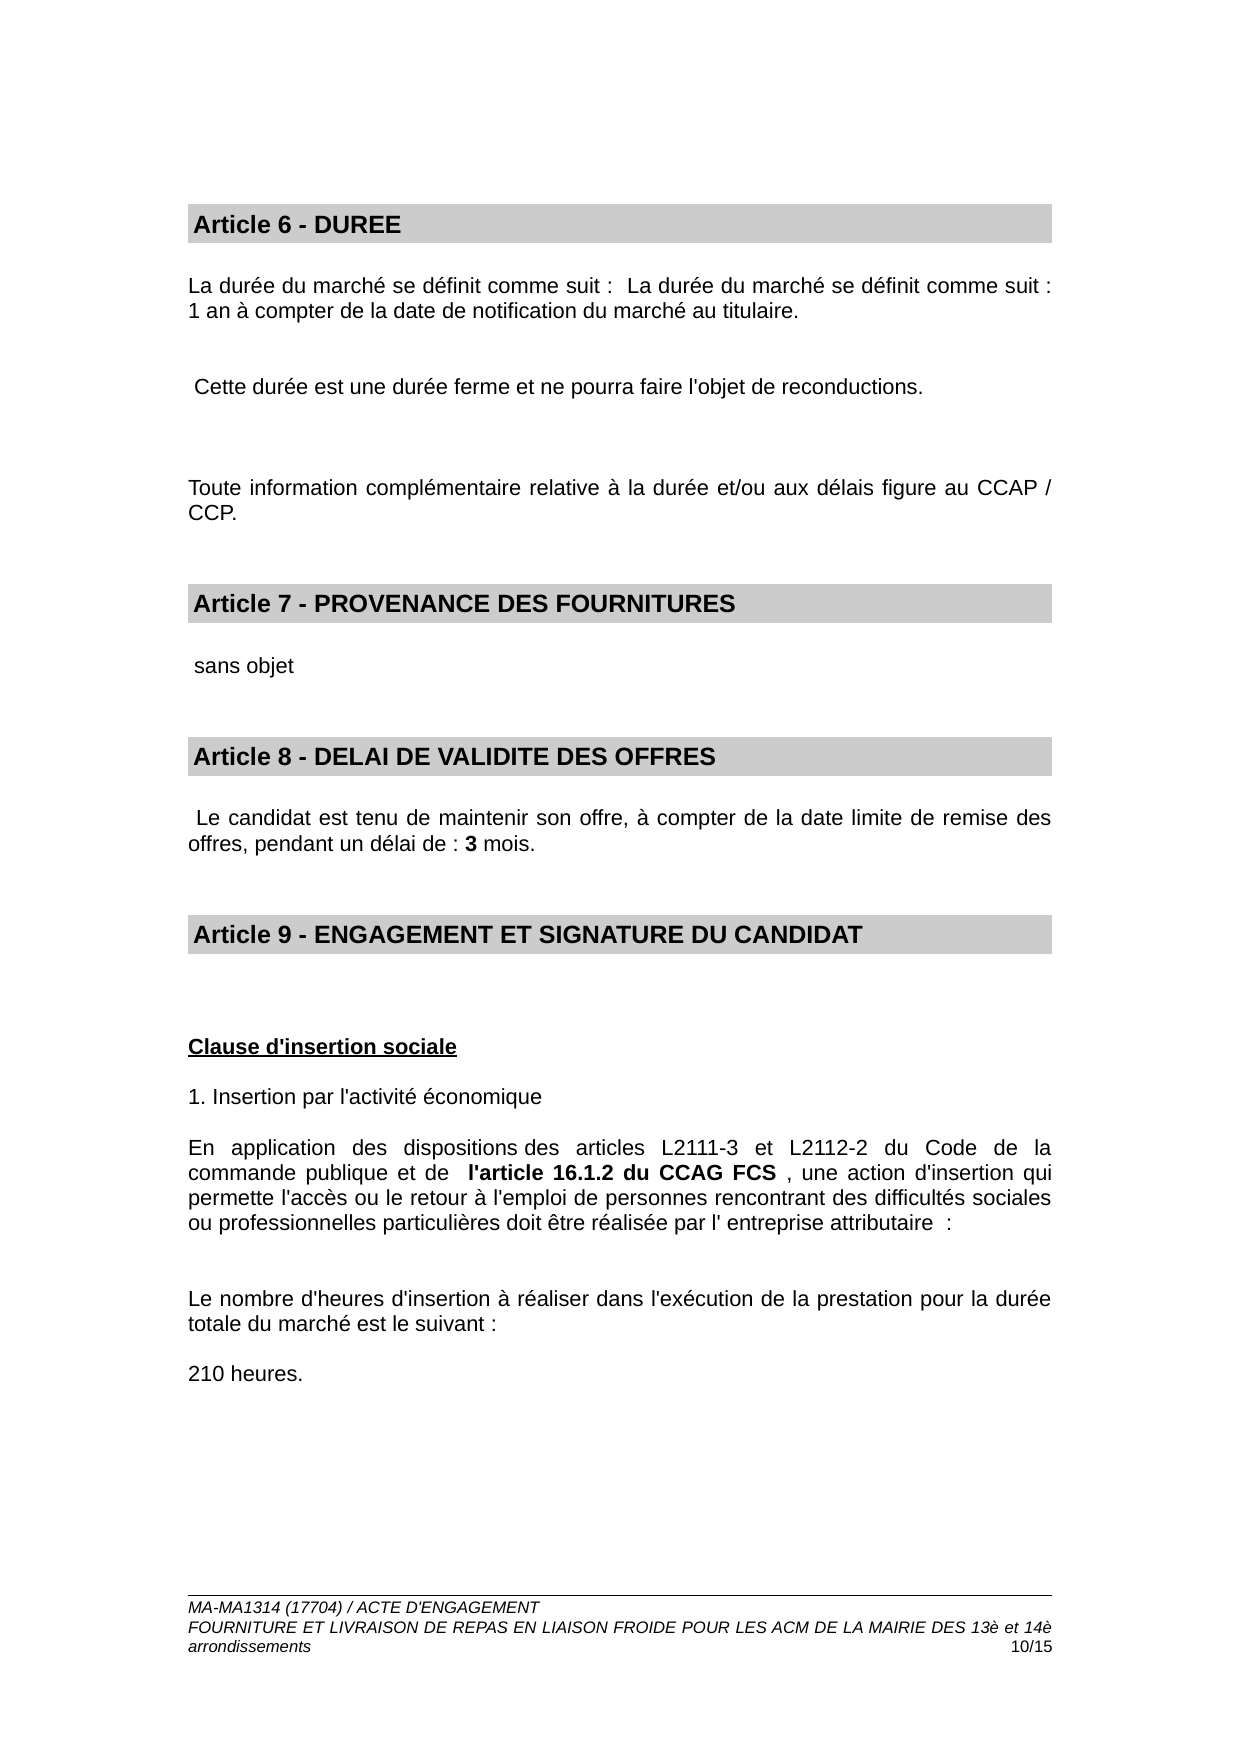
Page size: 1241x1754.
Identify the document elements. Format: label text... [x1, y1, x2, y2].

text Le nombre d'heures d'insertion à réaliser dans l'exécution de la prestation pour la durée totale du marché est le suivant : [188, 1286, 1052, 1336]
text Cette durée est une durée ferme et ne pourra faire l'objet de reconductions. [188, 374, 1052, 399]
text Clause d'insertion sociale [188, 1034, 1052, 1059]
subtitle DELAI DE VALIDITE DES OFFRES [190, 739, 1050, 774]
text La durée du marché se définit comme suit : La durée du marché se définit comme suit : 1 an à compter de la date de notification du marché au titulaire. [188, 273, 1052, 323]
text Le candidat est tenu de maintenir son offre, à compter de la date limite de remise des offres, pendant un délai de : 3 mois. [188, 805, 1052, 856]
text Toute information complémentaire relative à la durée et/ou aux délais figure au CCAP / CCP. [188, 475, 1052, 525]
subtitle ENGAGEMENT ET SIGNATURE DU CANDIDAT [190, 917, 1050, 952]
text 210 heures. [188, 1361, 1052, 1387]
text 1. Insertion par l'activité économique [188, 1084, 1052, 1109]
subtitle PROVENANCE DES FOURNITURES [190, 586, 1050, 621]
text sans objet [188, 653, 1052, 678]
text En application des dispositions des articles L2111-3 et L2112-2 du Code de la commande publique et de l'article 16.1.2 du CCAG FCS , une action d'insertion qui permette l'accès ou le retour à l'emploi de personnes rencontrant des difficultés sociales ou professionnelles particulières doit être réalisée par l' entreprise attributaire : [188, 1134, 1052, 1235]
subtitle DUREE [190, 207, 1050, 241]
